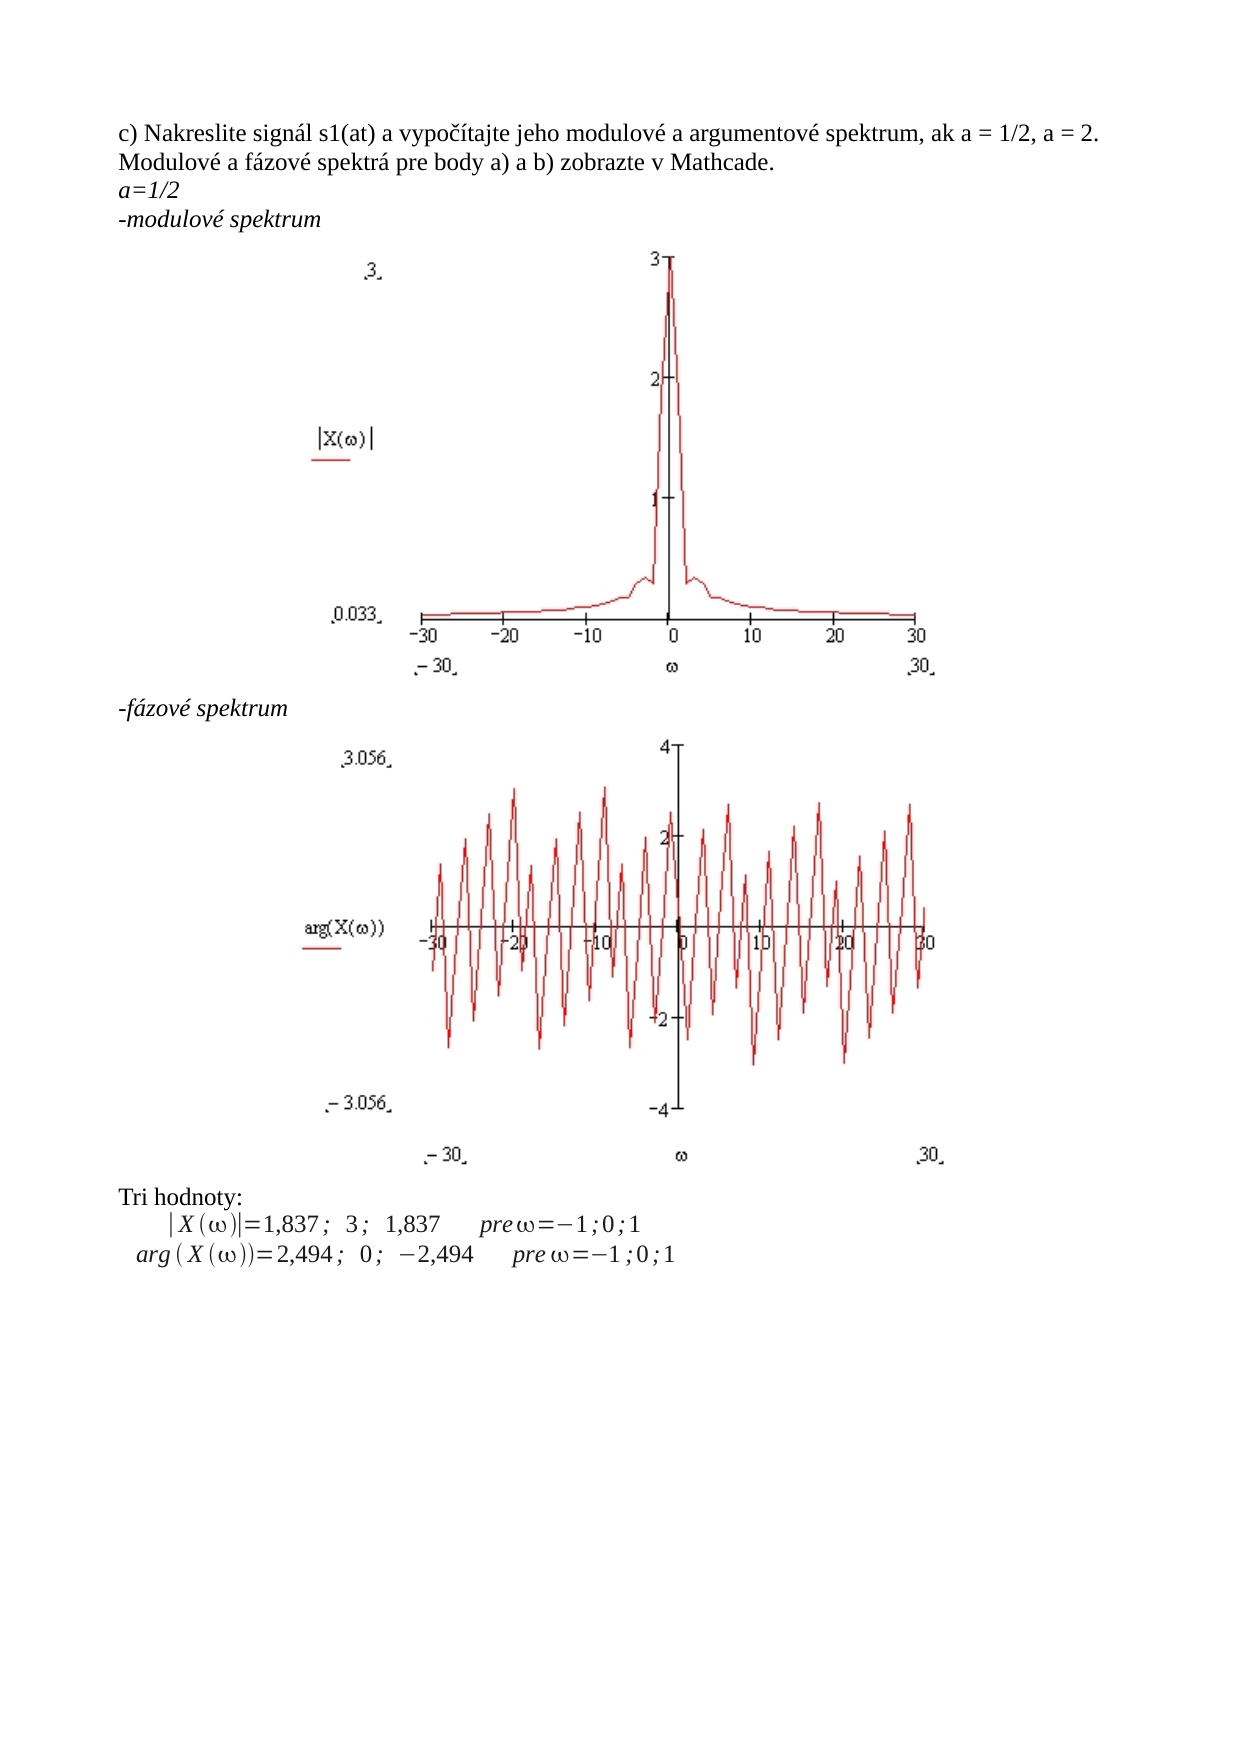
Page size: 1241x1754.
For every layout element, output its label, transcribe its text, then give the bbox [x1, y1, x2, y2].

text Tri hodnoty: [118, 1182, 1122, 1211]
text c) Nakreslite signál s1(at) a vypočítajte jeho modulové a argumentové spektrum, ak a = 1/2, a = 2. Modulové a fázové spektrá pre body a) a b) zobrazte v Mathcade. [118, 118, 1122, 176]
text -modulové spektrum [118, 204, 1122, 233]
picture [288, 233, 952, 677]
text -fázové spektrum [118, 693, 1122, 722]
picture [279, 721, 961, 1166]
text a=1/2 [118, 176, 1122, 204]
